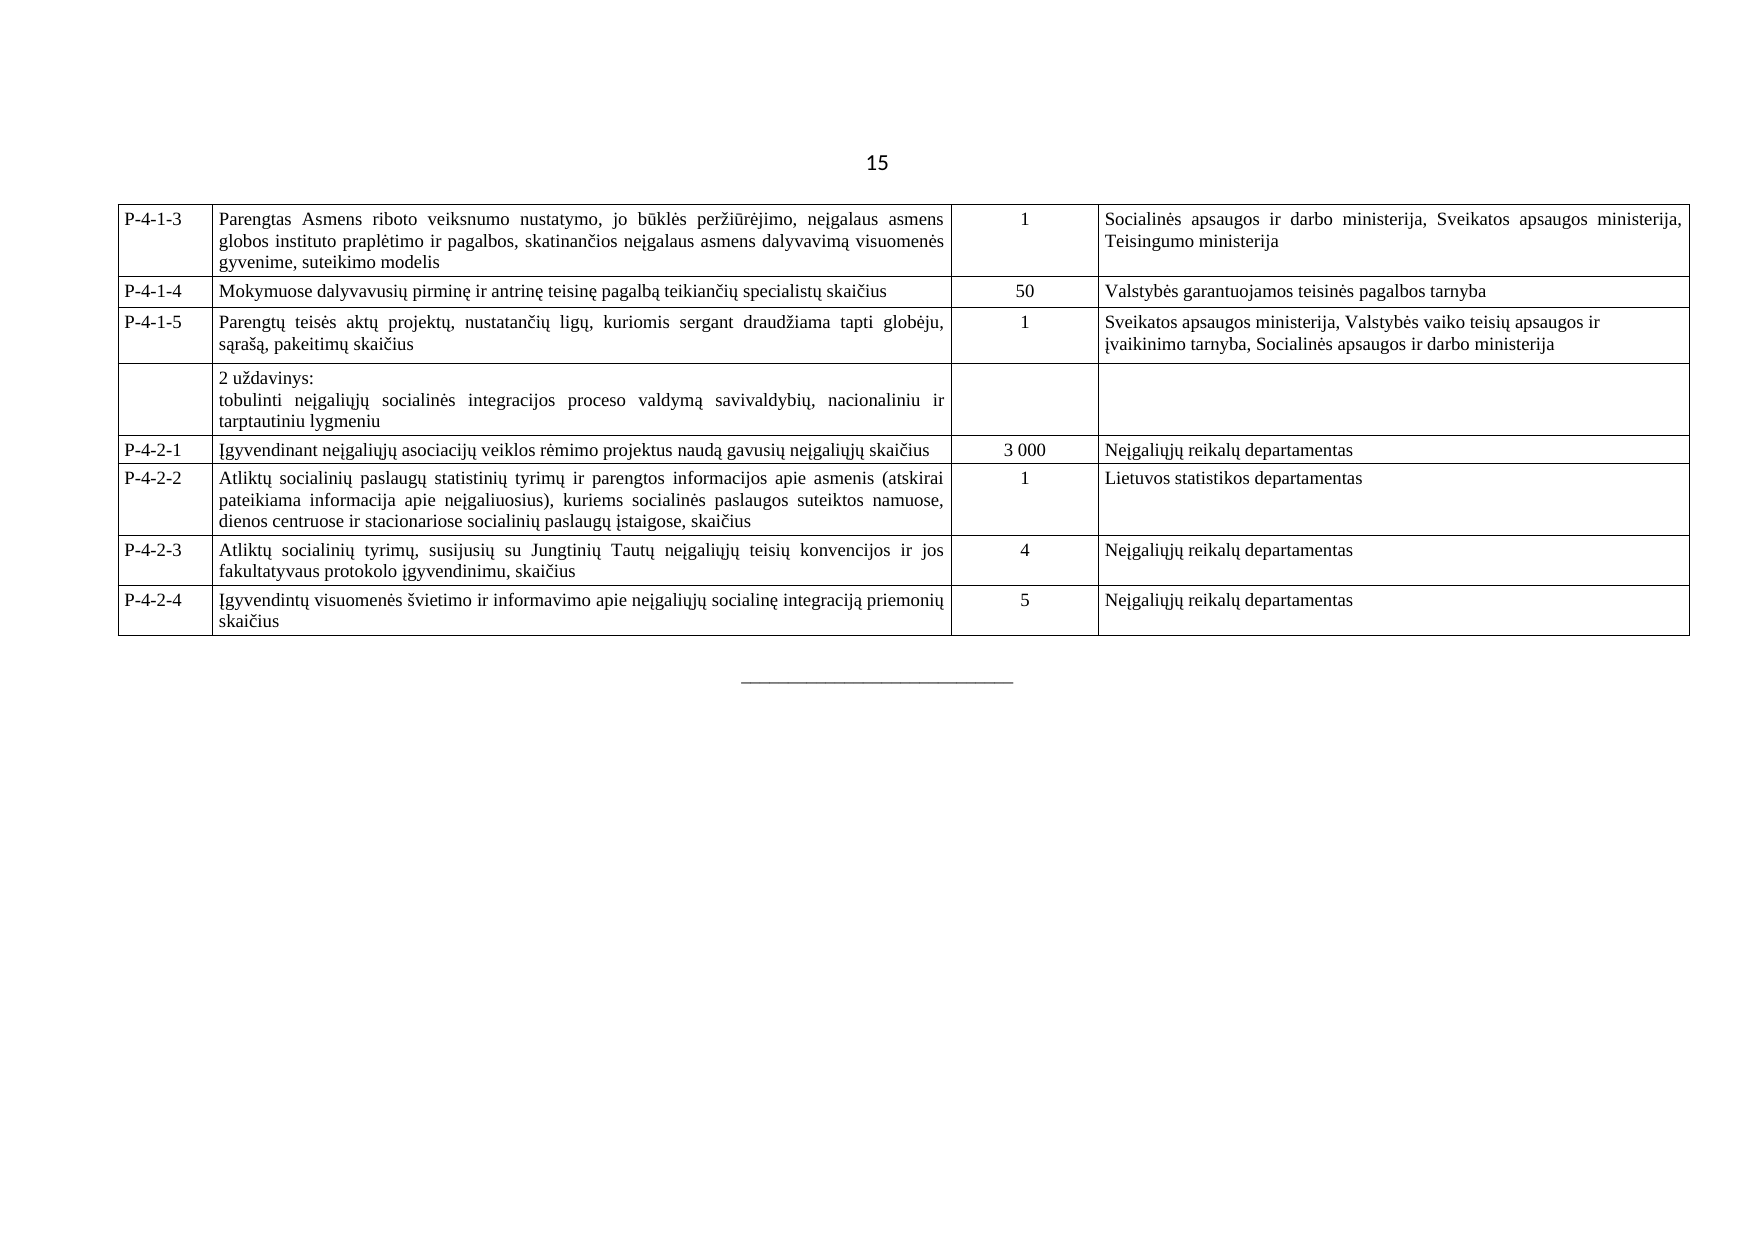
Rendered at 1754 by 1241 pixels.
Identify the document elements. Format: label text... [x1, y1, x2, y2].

table_cell Įgyvendintų visuomenės švietimo ir informavimo apie neįgaliųjų socialinę integraciją priemonių skaičius [213, 586, 951, 634]
table_cell Parengtas Asmens riboto veiksnumo nustatymo, jo būklės peržiūrėjimo, neįgalaus asmens globos instituto praplėtimo ir pagalbos, skatinančios neįgalaus asmens dalyvavimą visuomenės gyvenime, suteikimo modelis [213, 205, 951, 276]
table_cell P-4-2-1 [119, 436, 212, 463]
table_cell [952, 364, 1098, 434]
table_cell P-4-1-3 [119, 205, 212, 276]
table_cell P-4-2-3 [119, 536, 212, 584]
table_cell Sveikatos apsaugos ministerija, Valstybės vaiko teisių apsaugos ir įvaikinimo tarnyba, Socialinės apsaugos ir darbo ministerija [1099, 308, 1689, 363]
table_cell 5 [952, 586, 1098, 634]
table_cell Neįgaliųjų reikalų departamentas [1099, 536, 1689, 584]
table_cell Atliktų socialinių paslaugų statistinių tyrimų ir parengtos informacijos apie asmenis (atskirai pateikiama informacija apie neįgaliuosius), kuriems socialinės paslaugos suteiktos namuose, dienos centruose ir stacionariose socialinių paslaugų įstaigose, skaičius [213, 464, 951, 534]
table_cell 1 [952, 205, 1098, 276]
table_cell 2 uždavinys: tobulinti neįgaliųjų socialinės integracijos proceso valdymą savivaldybių, nacionaliniu ir tarptautiniu lygmeniu [213, 364, 951, 434]
table_cell Parengtų teisės aktų projektų, nustatančių ligų, kuriomis sergant draudžiama tapti globėju, sąrašą, pakeitimų skaičius [213, 308, 951, 363]
table_cell 4 [952, 536, 1098, 584]
table_cell P-4-2-2 [119, 464, 212, 534]
table_cell [119, 364, 212, 434]
table_cell Neįgaliųjų reikalų departamentas [1099, 586, 1689, 634]
table_cell 1 [952, 464, 1098, 534]
table_cell 1 [952, 308, 1098, 363]
table_cell [1099, 364, 1689, 434]
table_cell P-4-2-4 [119, 586, 212, 634]
table_cell Valstybės garantuojamos teisinės pagalbos tarnyba [1099, 277, 1689, 307]
table_cell 50 [952, 277, 1098, 307]
table_cell Atliktų socialinių tyrimų, susijusių su Jungtinių Tautų neįgaliųjų teisių konvencijos ir jos fakultatyvaus protokolo įgyvendinimu, skaičius [213, 536, 951, 584]
table_cell Neįgaliųjų reikalų departamentas [1099, 436, 1689, 463]
table_cell Socialinės apsaugos ir darbo ministerija, Sveikatos apsaugos ministerija, Teisingumo ministerija [1099, 205, 1689, 276]
table_cell P-4-1-4 [119, 277, 212, 307]
text _____________________________ [118, 664, 1636, 686]
table_cell Lietuvos statistikos departamentas [1099, 464, 1689, 534]
table_cell Mokymuose dalyvavusių pirminę ir antrinę teisinę pagalbą teikiančių specialistų skaičius [213, 277, 951, 307]
table_cell Įgyvendinant neįgaliųjų asociacijų veiklos rėmimo projektus naudą gavusių neįgaliųjų skaičius [213, 436, 951, 463]
table_cell 3 000 [952, 436, 1098, 463]
table_cell P-4-1-5 [119, 308, 212, 363]
